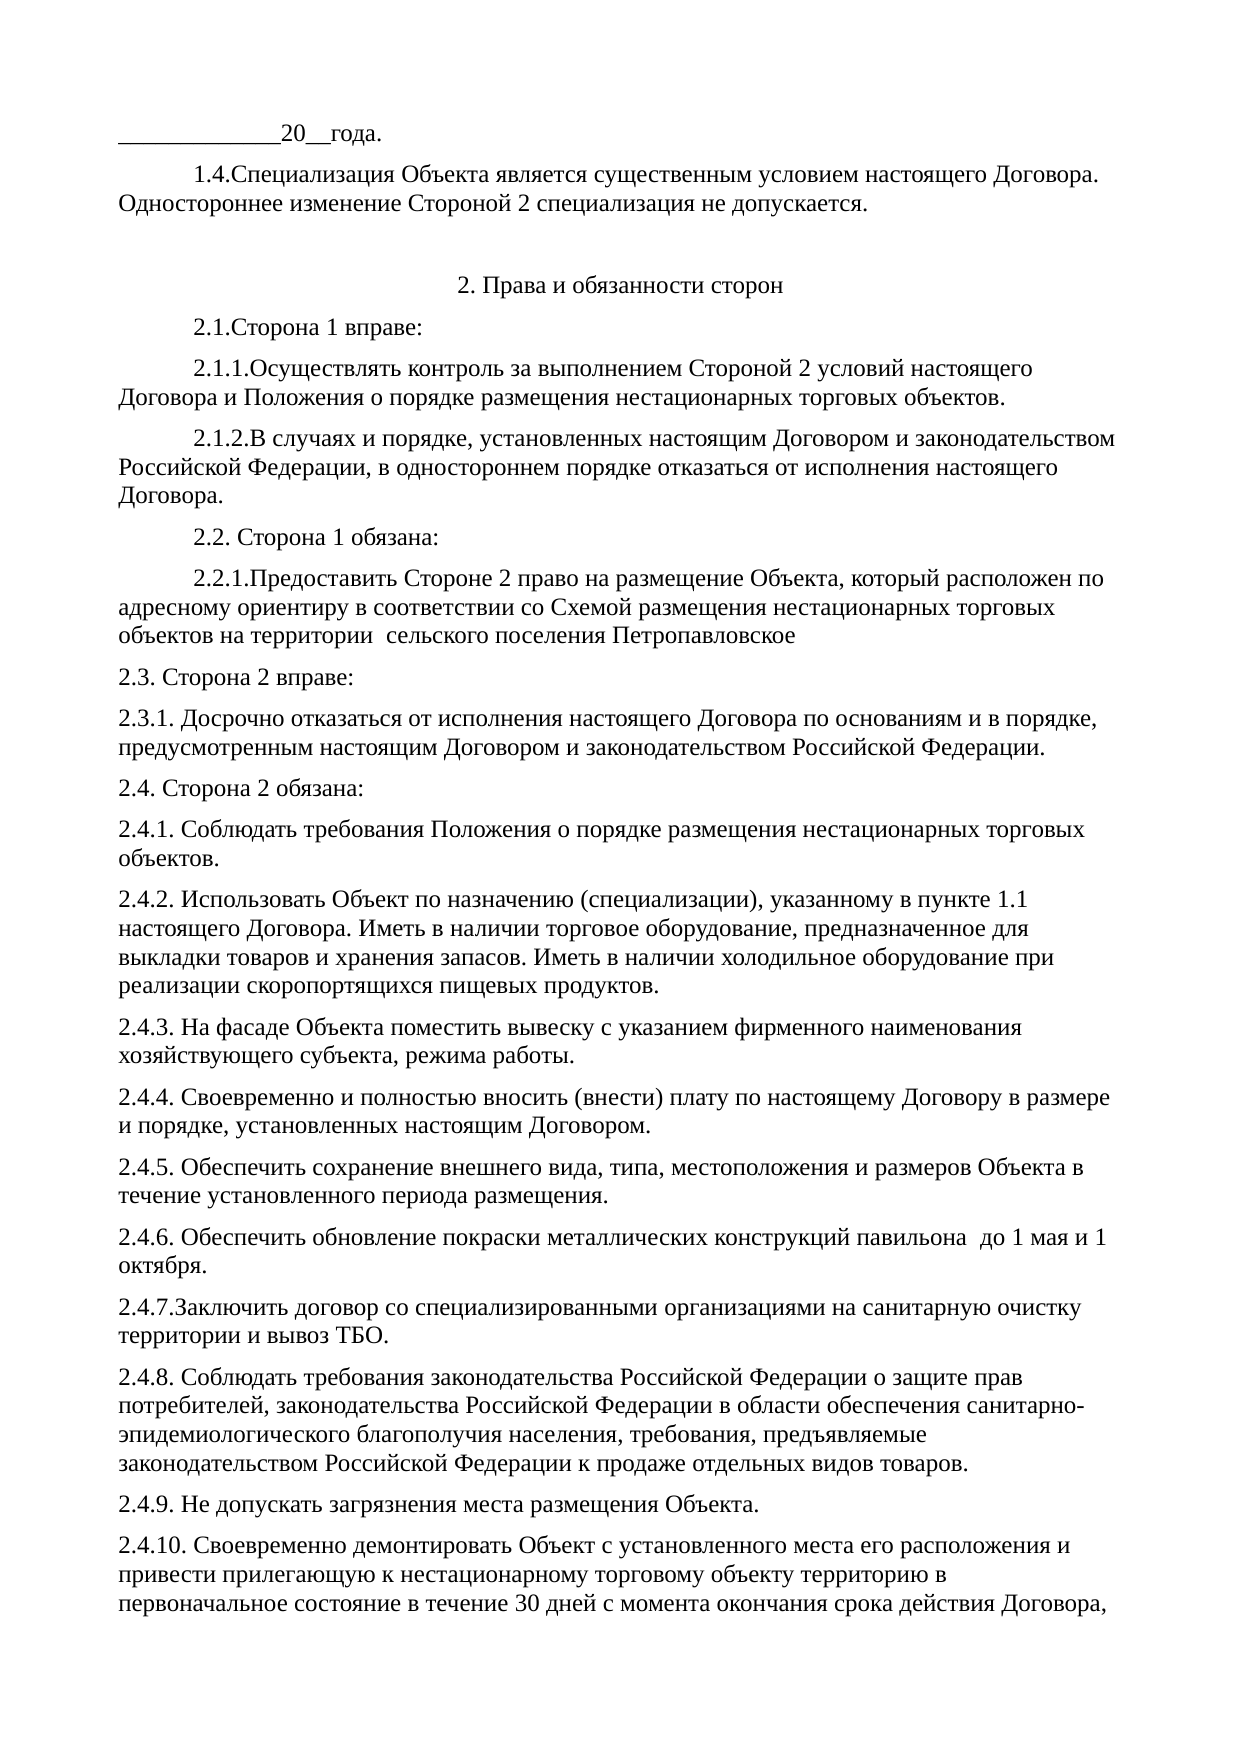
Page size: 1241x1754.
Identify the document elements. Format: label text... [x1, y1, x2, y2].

text 2.4.3. На фасаде Объекта поместить вывеску с указанием фирменного наименования хозяйствующего субъекта, режима работы. [118, 1012, 1122, 1069]
text 2.4.4. Своевременно и полностью вносить (внести) плату по настоящему Договору в размере и порядке, установленных настоящим Договором. [118, 1082, 1122, 1139]
text 2.4.2. Использовать Объект по назначению (специализации), указанному в пункте 1.1 настоящего Договора. Иметь в наличии торговое оборудование, предназначенное для выкладки товаров и хранения запасов. Иметь в наличии холодильное оборудование при реализации скоропортящихся пищевых продуктов. [118, 884, 1122, 999]
text 2.4.10. Своевременно демонтировать Объект с установленного места его расположения и привести прилегающую к нестационарному торговому объекту территорию в первоначальное состояние в течение 30 дней с момента окончания срока действия Договора, [118, 1531, 1122, 1617]
text 2.1.2.В случаях и порядке, установленных настоящим Договором и законодательством Российской Федерации, в одностороннем порядке отказаться от исполнения настоящего Договора. [118, 423, 1122, 509]
text 2.1.1.Осуществлять контроль за выполнением Стороной 2 условий настоящего Договора и Положения о порядке размещения нестационарных торговых объектов. [118, 353, 1122, 411]
text 2.4.7.Заключить договор со специализированными организациями на санитарную очистку территории и вывоз ТБО. [118, 1292, 1122, 1349]
text _____________20__года. [118, 118, 1122, 147]
text 2.1.Сторона 1 вправе: [118, 312, 1122, 341]
text 1.4.Специализация Объекта является существенным условием настоящего Договора. Одностороннее изменение Стороной 2 специализация не допускается. [118, 159, 1122, 217]
text 2.4.5. Обеспечить сохранение внешнего вида, типа, местоположения и размеров Объекта в течение установленного периода размещения. [118, 1152, 1122, 1209]
text 2.4.8. Соблюдать требования законодательства Российской Федерации о защите прав потребителей, законодательства Российской Федерации в области обеспечения санитарно-эпидемиологического благополучия населения, требования, предъявляемые законодательством Российской Федерации к продаже отдельных видов товаров. [118, 1362, 1122, 1477]
text 2. Права и обязанности сторон [118, 271, 1122, 299]
text 2.4.6. Обеспечить обновление покраски металлических конструкций павильона до 1 мая и 1 октября. [118, 1222, 1122, 1279]
text 2.3.1. Досрочно отказаться от исполнения настоящего Договора по основаниям и в порядке, предусмотренным настоящим Договором и законодательством Российской Федерации. [118, 703, 1122, 761]
text 2.2. Сторона 1 обязана: [118, 522, 1122, 551]
text 2.4. Сторона 2 обязана: [118, 773, 1122, 802]
text 2.4.1. Соблюдать требования Положения о порядке размещения нестационарных торговых объектов. [118, 814, 1122, 872]
text 2.2.1.Предоставить Стороне 2 право на размещение Объекта, который расположен по адресному ориентиру в соответствии со Схемой размещения нестационарных торговых объектов на территории сельского поселения Петропавловское [118, 563, 1122, 649]
text 2.3. Сторона 2 вправе: [118, 662, 1122, 691]
text 2.4.9. Не допускать загрязнения места размещения Объекта. [118, 1489, 1122, 1518]
